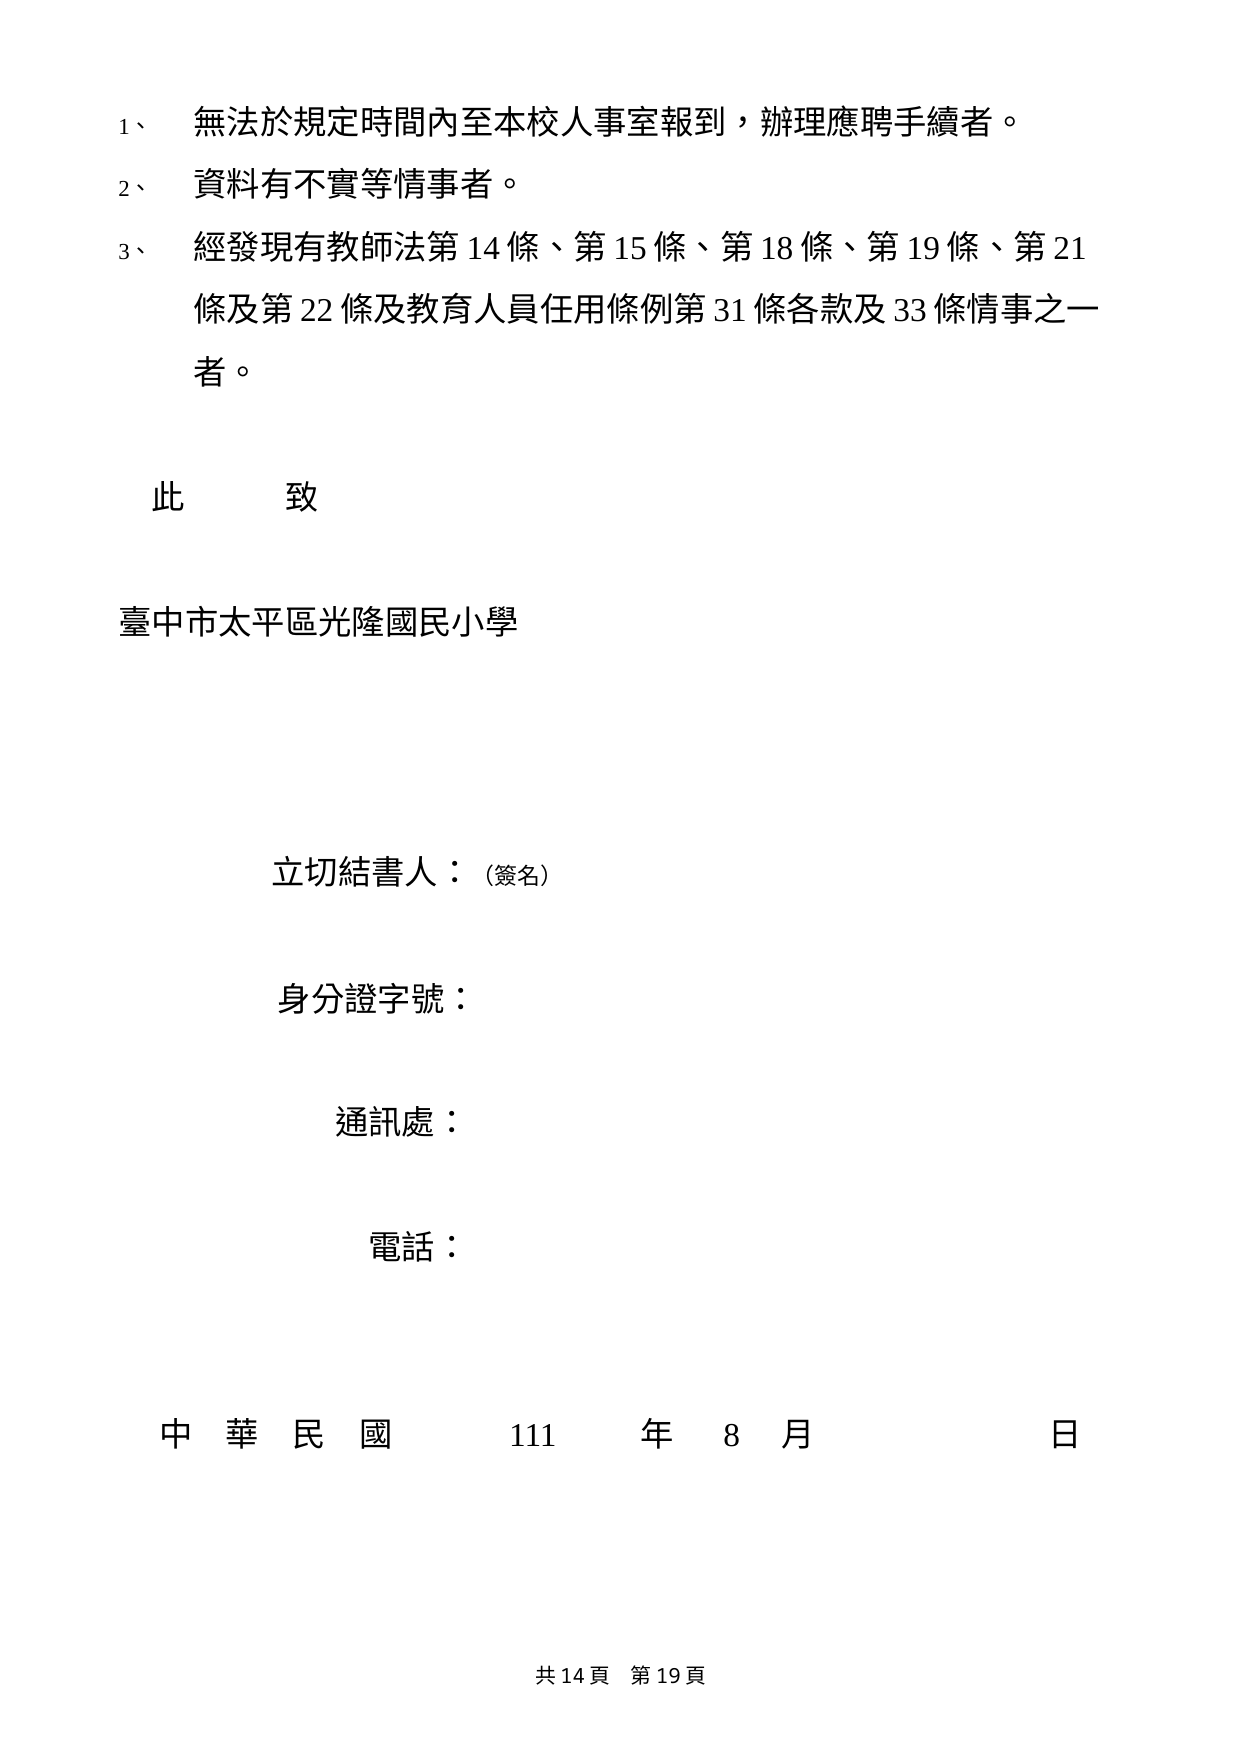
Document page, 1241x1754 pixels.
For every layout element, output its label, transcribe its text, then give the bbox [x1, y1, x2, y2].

text 通訊處： [118, 1078, 1122, 1141]
list 經發現有教師法第14條、第15條、第18條、第19條、第21條及第22條及教育人員任用條例第31條各款及33條情事之一者。 [118, 203, 1122, 391]
list 資料有不實等情事者。 [118, 141, 1122, 203]
text 電話： [118, 1203, 1122, 1266]
text 此 致 [118, 453, 1122, 516]
text 臺中市太平區光隆國民小學 [118, 578, 1122, 641]
list 無法於規定時間內至本校人事室報到，辦理應聘手續者。 [118, 78, 1122, 141]
text 立切結書人：（簽名） [118, 828, 1122, 891]
text 身分證字號： [118, 953, 1122, 1016]
text 中 華 民 國 111 年 8 月 日 [118, 1391, 1122, 1453]
